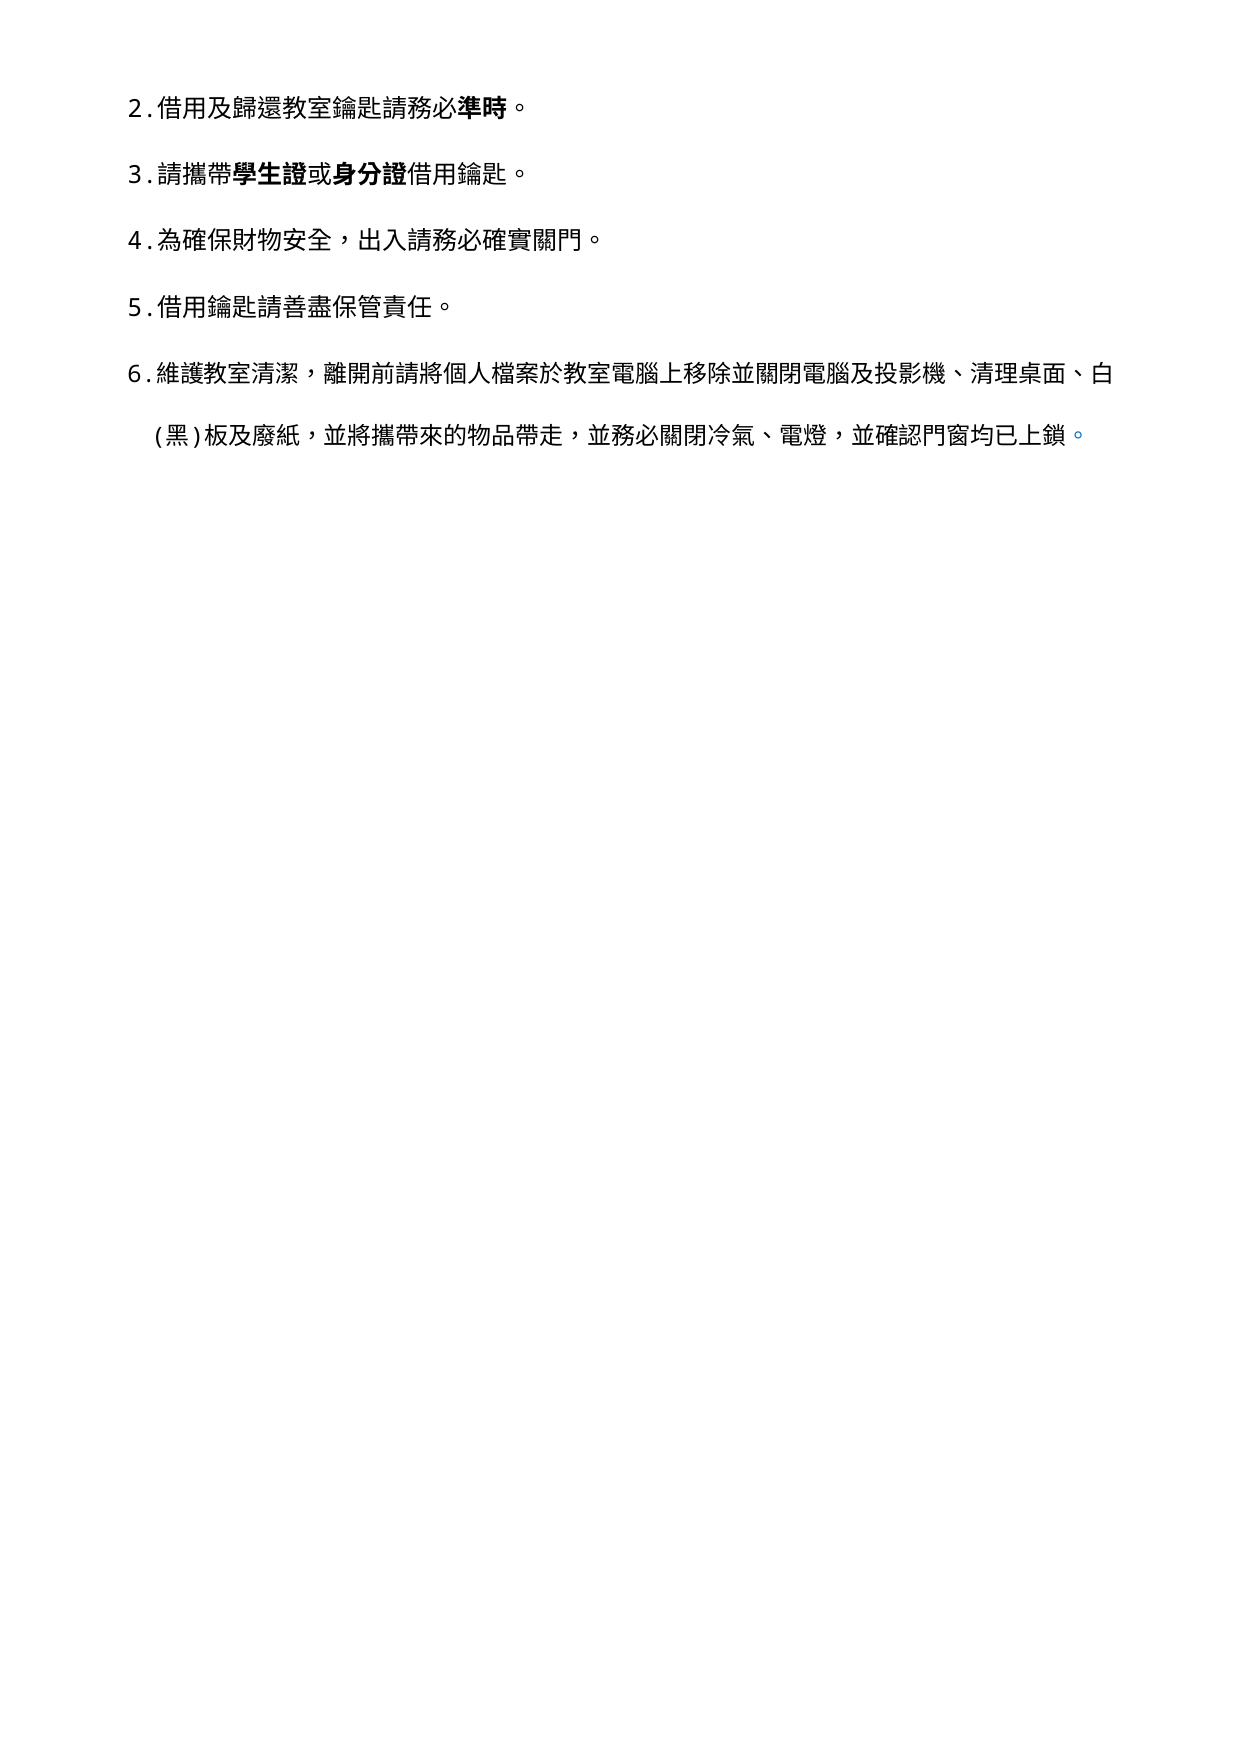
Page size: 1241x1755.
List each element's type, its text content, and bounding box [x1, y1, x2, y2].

text 2.借用及歸還教室鑰匙請務必準時。 [127, 64, 1128, 127]
text 4.為確保財物安全，出入請務必確實關門。 [127, 197, 1128, 260]
text 5.借用鑰匙請善盡保管責任。 [127, 263, 1128, 326]
text 3.請攜帶學生證或身分證借用鑰匙。 [127, 131, 1128, 193]
text 6.維護教室清潔，離開前請將個人檔案於教室電腦上移除並關閉電腦及投影機、清理桌面、白(黑)板及廢紙，並將攜帶來的物品帶走，並務必關閉冷氣、電燈，並確認門窗均已上鎖。 [127, 330, 1128, 455]
